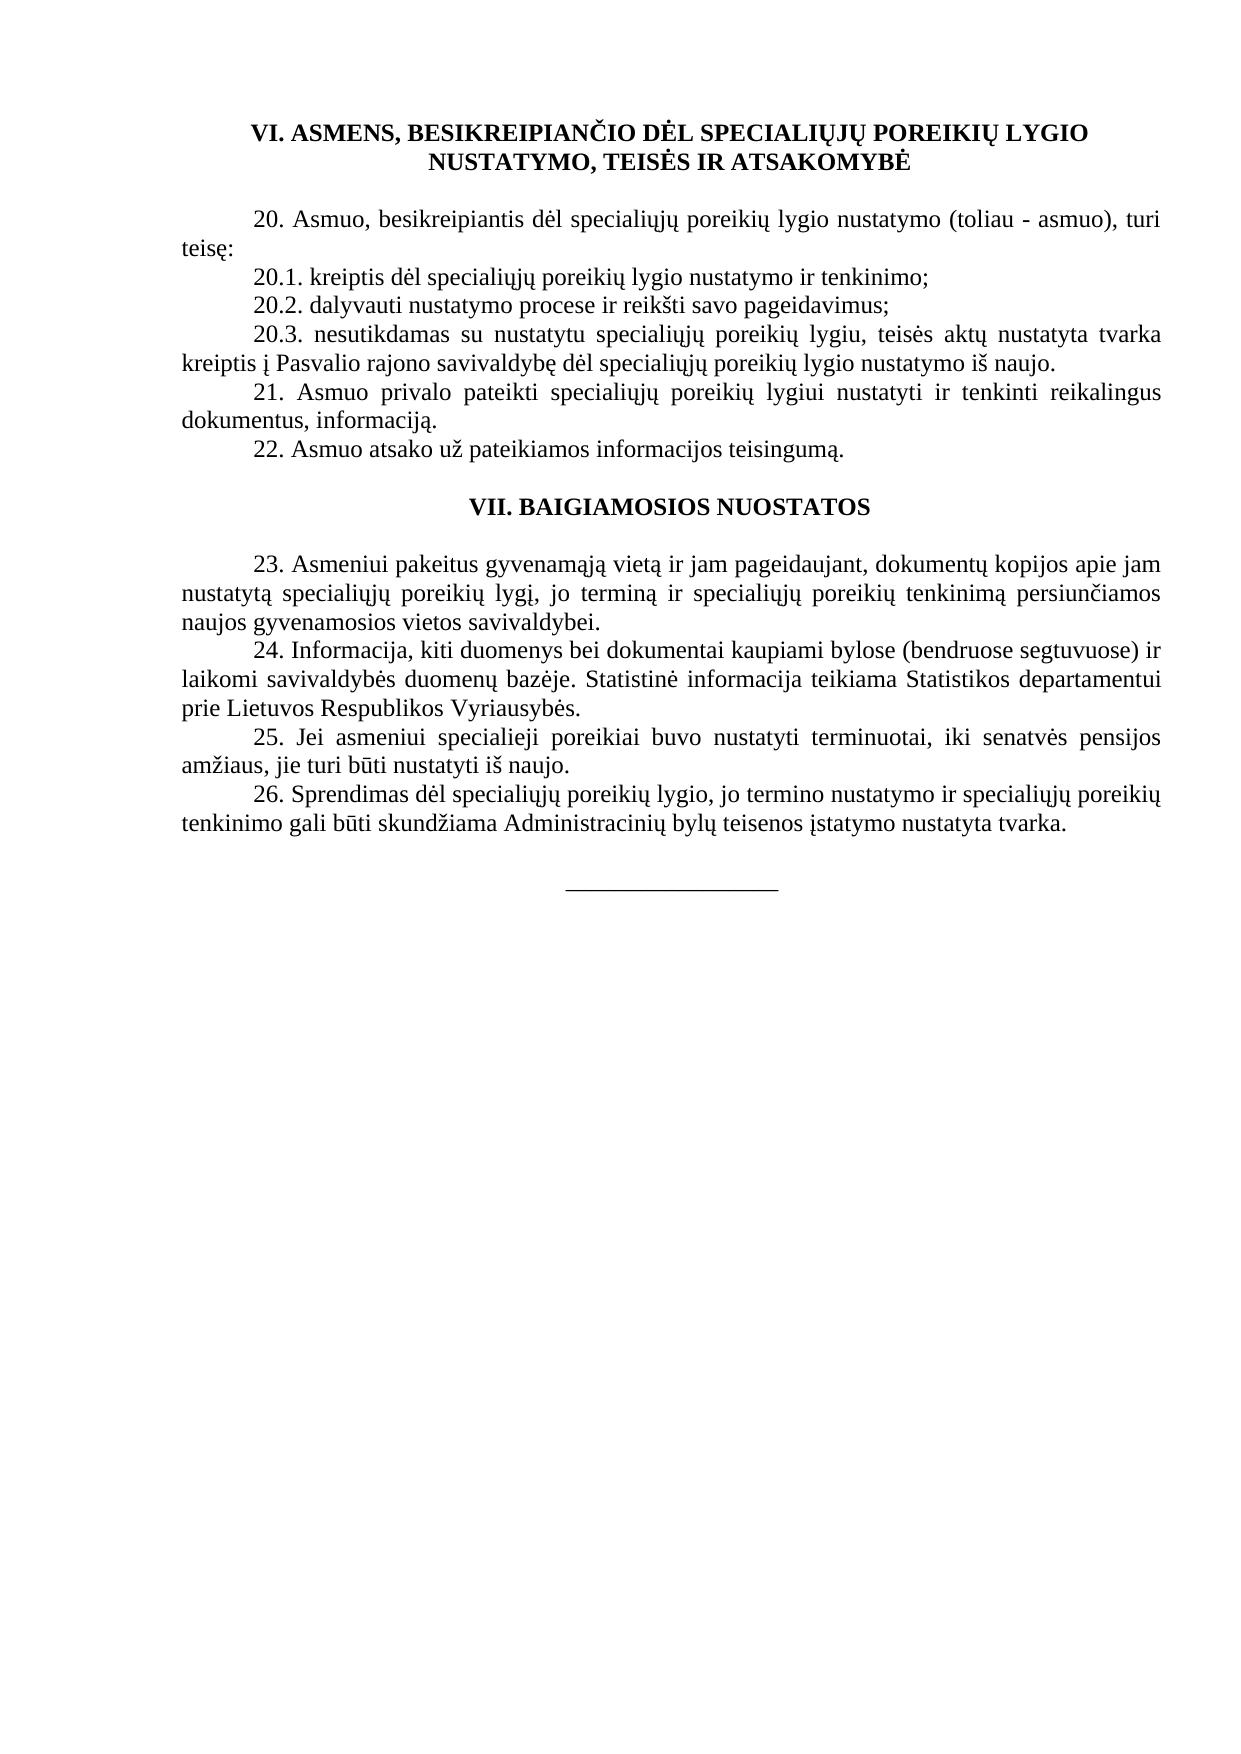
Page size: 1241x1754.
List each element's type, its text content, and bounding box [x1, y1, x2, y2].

text _________________ [177, 866, 1167, 894]
text VII. BAIGIAMOSIOS NUOSTATOS [177, 492, 1162, 521]
text 20.1. kreiptis dėl specialiųjų poreikių lygio nustatymo ir tenkinimo; [181, 262, 1162, 291]
text VI. ASMENS, BESIKREIPIANČIO DĖL SPECIALIŲJŲ POREIKIŲ LYGIO NUSTATYMO, TEISĖS IR ATSAKOMYBĖ [177, 118, 1162, 176]
text 20.3. nesutikdamas su nustatytu specialiųjų poreikių lygiu, teisės aktų nustatyta tvarka kreiptis į Pasvalio rajono savivaldybę dėl specialiųjų poreikių lygio nustatymo iš naujo. [181, 319, 1162, 377]
text 25. Jei asmeniui specialieji poreikiai buvo nustatyti terminuotai, iki senatvės pensijos amžiaus, jie turi būti nustatyti iš naujo. [181, 722, 1162, 779]
text 26. Sprendimas dėl specialiųjų poreikių lygio, jo termino nustatymo ir specialiųjų poreikių tenkinimo gali būti skundžiama Administracinių bylų teisenos įstatymo nustatyta tvarka. [181, 779, 1162, 837]
text 20. Asmuo, besikreipiantis dėl specialiųjų poreikių lygio nustatymo (toliau - asmuo), turi teisę: [181, 204, 1162, 262]
text 23. Asmeniui pakeitus gyvenamąją vietą ir jam pageidaujant, dokumentų kopijos apie jam nustatytą specialiųjų poreikių lygį, jo terminą ir specialiųjų poreikių tenkinimą persiunčiamos naujos gyvenamosios vietos savivaldybei. [181, 549, 1162, 636]
text 21. Asmuo privalo pateikti specialiųjų poreikių lygiui nustatyti ir tenkinti reikalingus dokumentus, informaciją. [181, 377, 1162, 434]
text 22. Asmuo atsako už pateikiamos informacijos teisingumą. [181, 434, 1162, 463]
text 20.2. dalyvauti nustatymo procese ir reikšti savo pageidavimus; [181, 291, 1162, 319]
text 24. Informacija, kiti duomenys bei dokumentai kaupiami bylose (bendruose segtuvuose) ir laikomi savivaldybės duomenų bazėje. Statistinė informacija teikiama Statistikos departamentui prie Lietuvos Respublikos Vyriausybės. [181, 636, 1162, 722]
